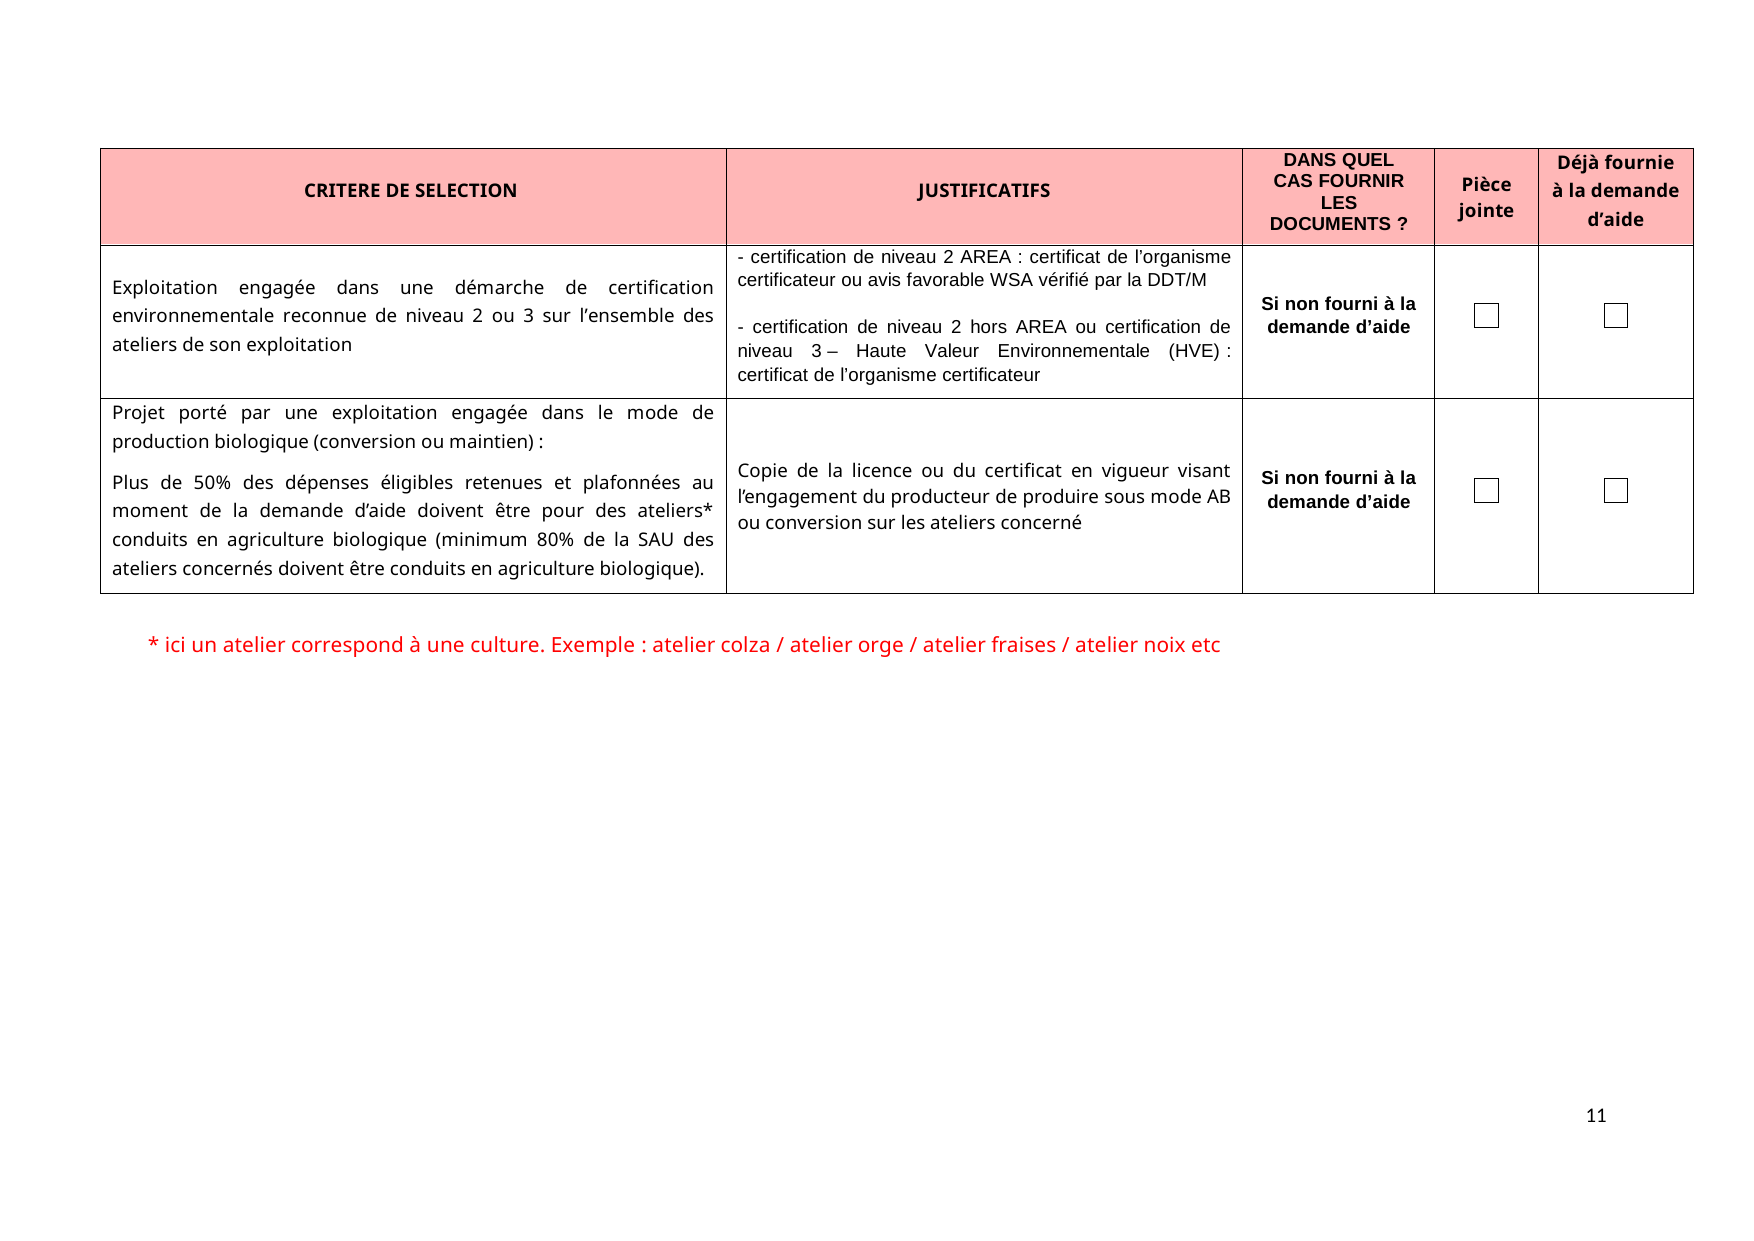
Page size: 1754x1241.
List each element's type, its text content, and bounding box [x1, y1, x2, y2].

table_header Pièce jointe [1435, 149, 1538, 244]
table_cell Si non fourni à la demande d’aide [1243, 246, 1434, 398]
table_cell Si non fourni à la demande d’aide [1243, 399, 1434, 593]
table_header JUSTIFICATIFS [727, 149, 1242, 244]
table_cell - certification de niveau 2 AREA : certificat de l’organisme certificateur ou avis favorable WSA vérifié par la DDT/M - certification de niveau 2 hors AREA ou certification de niveau 3 – Haute Valeur Environnementale (HVE) : certificat de l’organisme certificateur [727, 246, 1242, 398]
table_cell [1435, 246, 1538, 398]
table_cell Projet porté par une exploitation engagée dans le mode de production biologique (conversion ou maintien) : Plus de 50% des dépenses éligibles retenues et plafonnées au moment de la demande d’aide doivent être pour des ateliers* conduits en agriculture biologique (minimum 80% de la SAU des ateliers concernés doivent être conduits en agriculture biologique). [101, 399, 726, 593]
table_header Déjà fournie à la demande d’aide [1539, 149, 1693, 244]
table_cell Exploitation engagée dans une démarche de certification environnementale reconnue de niveau 2 ou 3 sur l’ensemble des ateliers de son exploitation [101, 246, 726, 398]
table_cell [1539, 399, 1693, 593]
table_cell [1435, 399, 1538, 593]
table_cell [1539, 246, 1693, 398]
table_header DANS QUEL CAS FOURNIR LES DOCUMENTS ? [1243, 149, 1434, 244]
table_cell Copie de la licence ou du certificat en vigueur visant l’engagement du producteur de produire sous mode AB ou conversion sur les ateliers concerné [727, 399, 1242, 593]
text * ici un atelier correspond à une culture. Exemple : atelier colza / atelier orge / atelier fraises / atelier noix etc [148, 630, 1606, 659]
table_header CRITERE DE SELECTION [101, 149, 726, 244]
